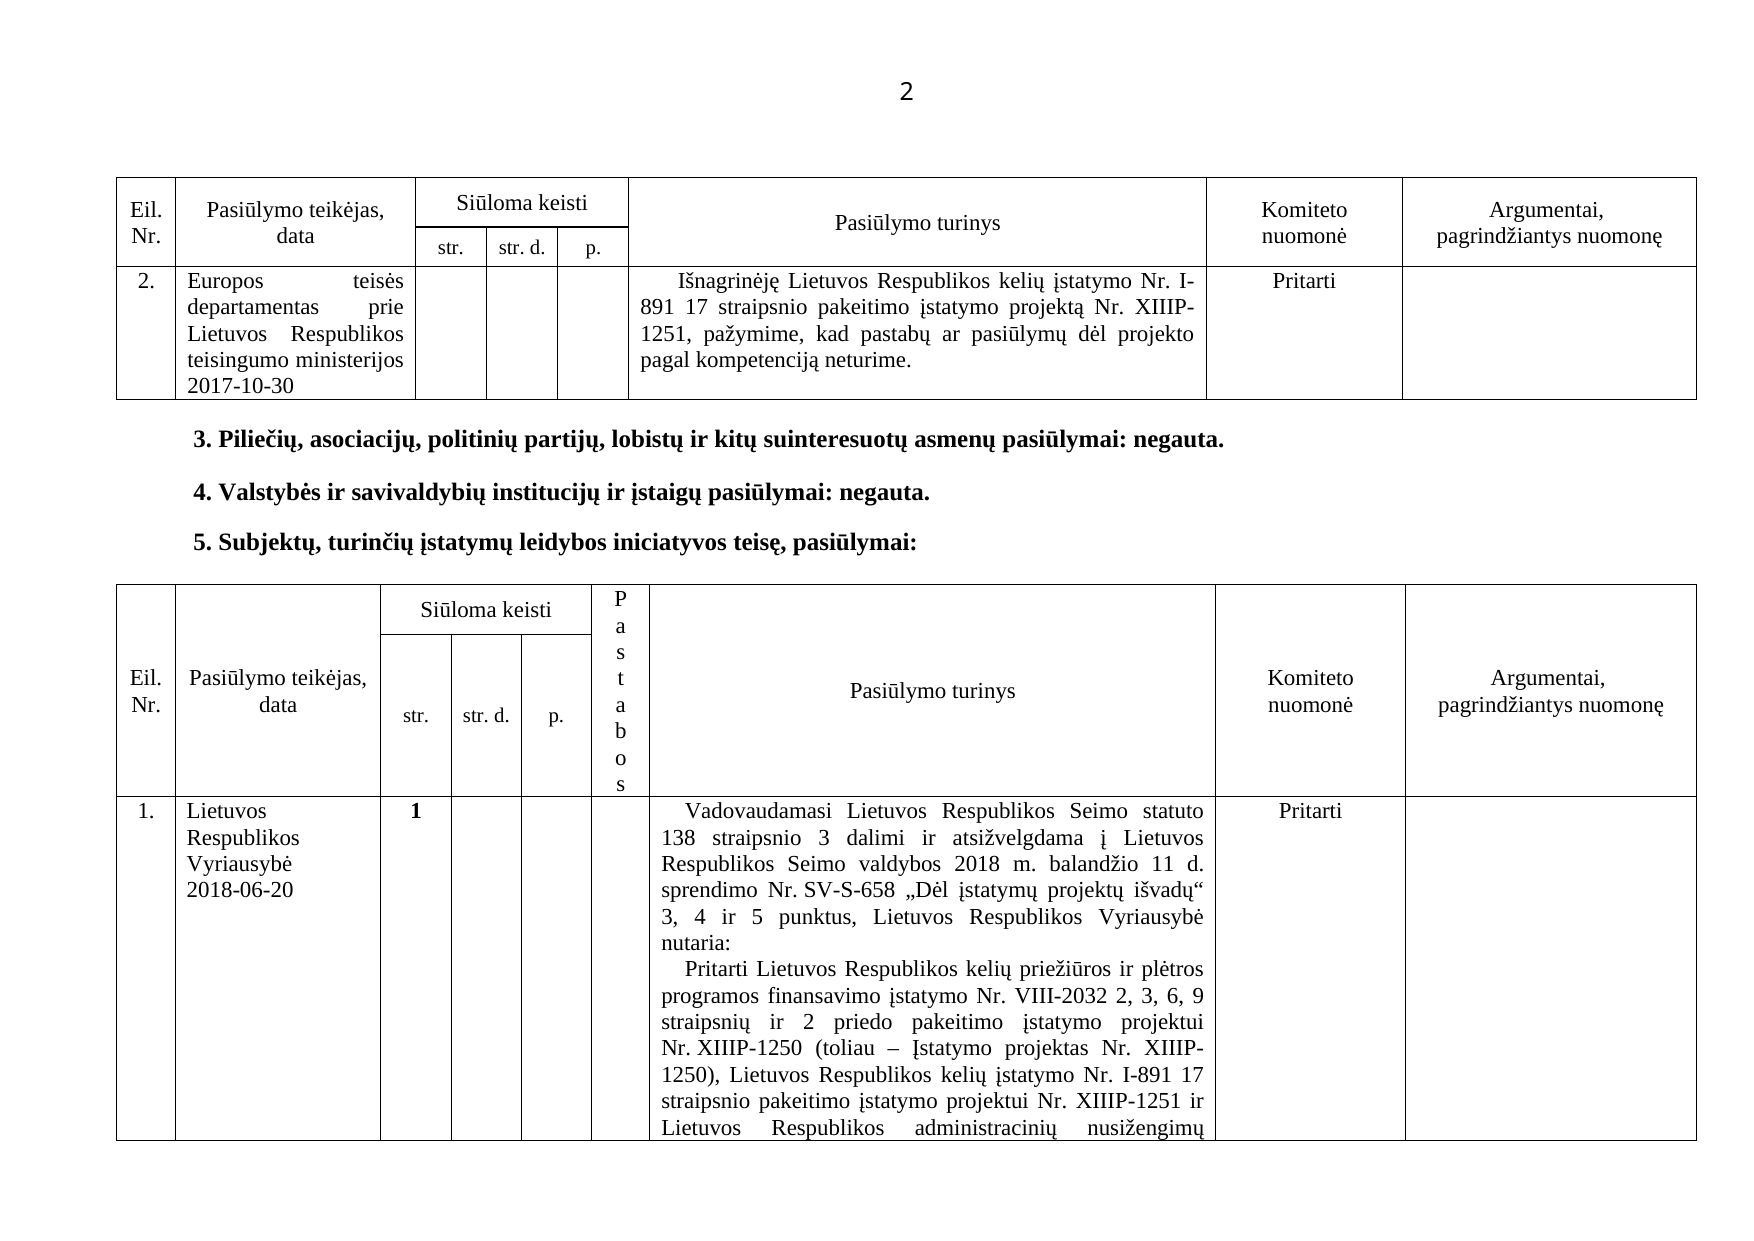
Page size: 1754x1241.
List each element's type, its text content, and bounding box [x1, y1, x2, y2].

table_cell str. [416, 228, 486, 266]
table_header Komiteto nuomonė [1207, 178, 1402, 266]
table_header Pasiūlymo turinys [629, 178, 1206, 266]
table_cell Vadovaudamasi Lietuvos Respublikos Seimo statuto 138 straipsnio 3 dalimi ir atsižvelgdama į Lietuvos Respublikos Seimo valdybos 2018 m. balandžio 11 d. sprendimo Nr. SV-S-658 „Dėl įstatymų projektų išvadų“ 3, 4 ir 5 punktus, Lietuvos Respublikos Vyriausybė nutaria: Pritarti Lietuvos Respublikos kelių priežiūros ir plėtros programos finansavimo įstatymo Nr. VIII-2032 2, 3, 6, 9 straipsnių ir 2 priedo pakeitimo įstatymo projektui Nr. XIIIP-1250 (toliau – Įstatymo projektas Nr. XIIIP-1250), Lietuvos Respublikos kelių įstatymo Nr. I-891 17 straipsnio pakeitimo įstatymo projektui Nr. XIIIP-1251 ir Lietuvos Respublikos administracinių nusižengimų [650, 797, 1215, 1140]
table_cell [487, 267, 557, 399]
table_cell p. [522, 635, 591, 796]
table_cell [522, 797, 591, 1140]
table_header Pasiūlymo teikėjas, data [176, 585, 380, 796]
table_cell [1406, 797, 1696, 1140]
text 4. Valstybės ir savivaldybių institucijų ir įstaigų pasiūlymai: negauta. [118, 477, 1695, 505]
table_cell [1403, 267, 1696, 399]
table_cell Pritarti [1216, 797, 1405, 1140]
table_header Siūloma keisti [416, 178, 628, 226]
table_cell str. [381, 635, 451, 796]
table_cell str. d. [452, 635, 521, 796]
table_header Siūloma keisti [381, 585, 591, 633]
table_cell [558, 267, 628, 399]
table_header Argumentai, pagrindžiantys nuomonę [1406, 585, 1696, 796]
table_cell Išnagrinėję Lietuvos Respublikos kelių įstatymo Nr. I-891 17 straipsnio pakeitimo įstatymo projektą Nr. XIIIP-1251, pažymime, kad pastabų ar pasiūlymų dėl projekto pagal kompetenciją neturime. [629, 267, 1206, 399]
table_cell [416, 267, 486, 399]
table_header Pastabos [592, 585, 649, 796]
table_cell 1 [381, 797, 451, 1140]
table_cell Europos teisės departamentas prie Lietuvos Respublikos teisingumo ministerijos 2017-10-30 [176, 267, 415, 399]
table_cell 2. [117, 267, 175, 399]
text 5. Subjektų, turinčių įstatymų leidybos iniciatyvos teisę, pasiūlymai: [118, 527, 1695, 556]
table_cell p. [558, 228, 628, 266]
text 3. Piliečių, asociacijų, politinių partijų, lobistų ir kitų suinteresuotų asmenų pasiūlymai: negauta. [118, 424, 1695, 452]
table_header Komiteto nuomonė [1216, 585, 1405, 796]
table_header Pasiūlymo teikėjas, data [176, 178, 415, 266]
table_cell Lietuvos Respublikos Vyriausybė 2018-06-20 [176, 797, 380, 1140]
table_cell str. d. [487, 228, 557, 266]
table_header Argumentai, pagrindžiantys nuomonę [1403, 178, 1696, 266]
table_cell [452, 797, 521, 1140]
table_cell Pritarti [1207, 267, 1402, 399]
table_cell [592, 797, 649, 1140]
table_header Pasiūlymo turinys [650, 585, 1215, 796]
table_header Eil. Nr. [117, 585, 175, 796]
table_header Eil. Nr. [117, 178, 175, 266]
table_cell 1. [117, 797, 175, 1140]
